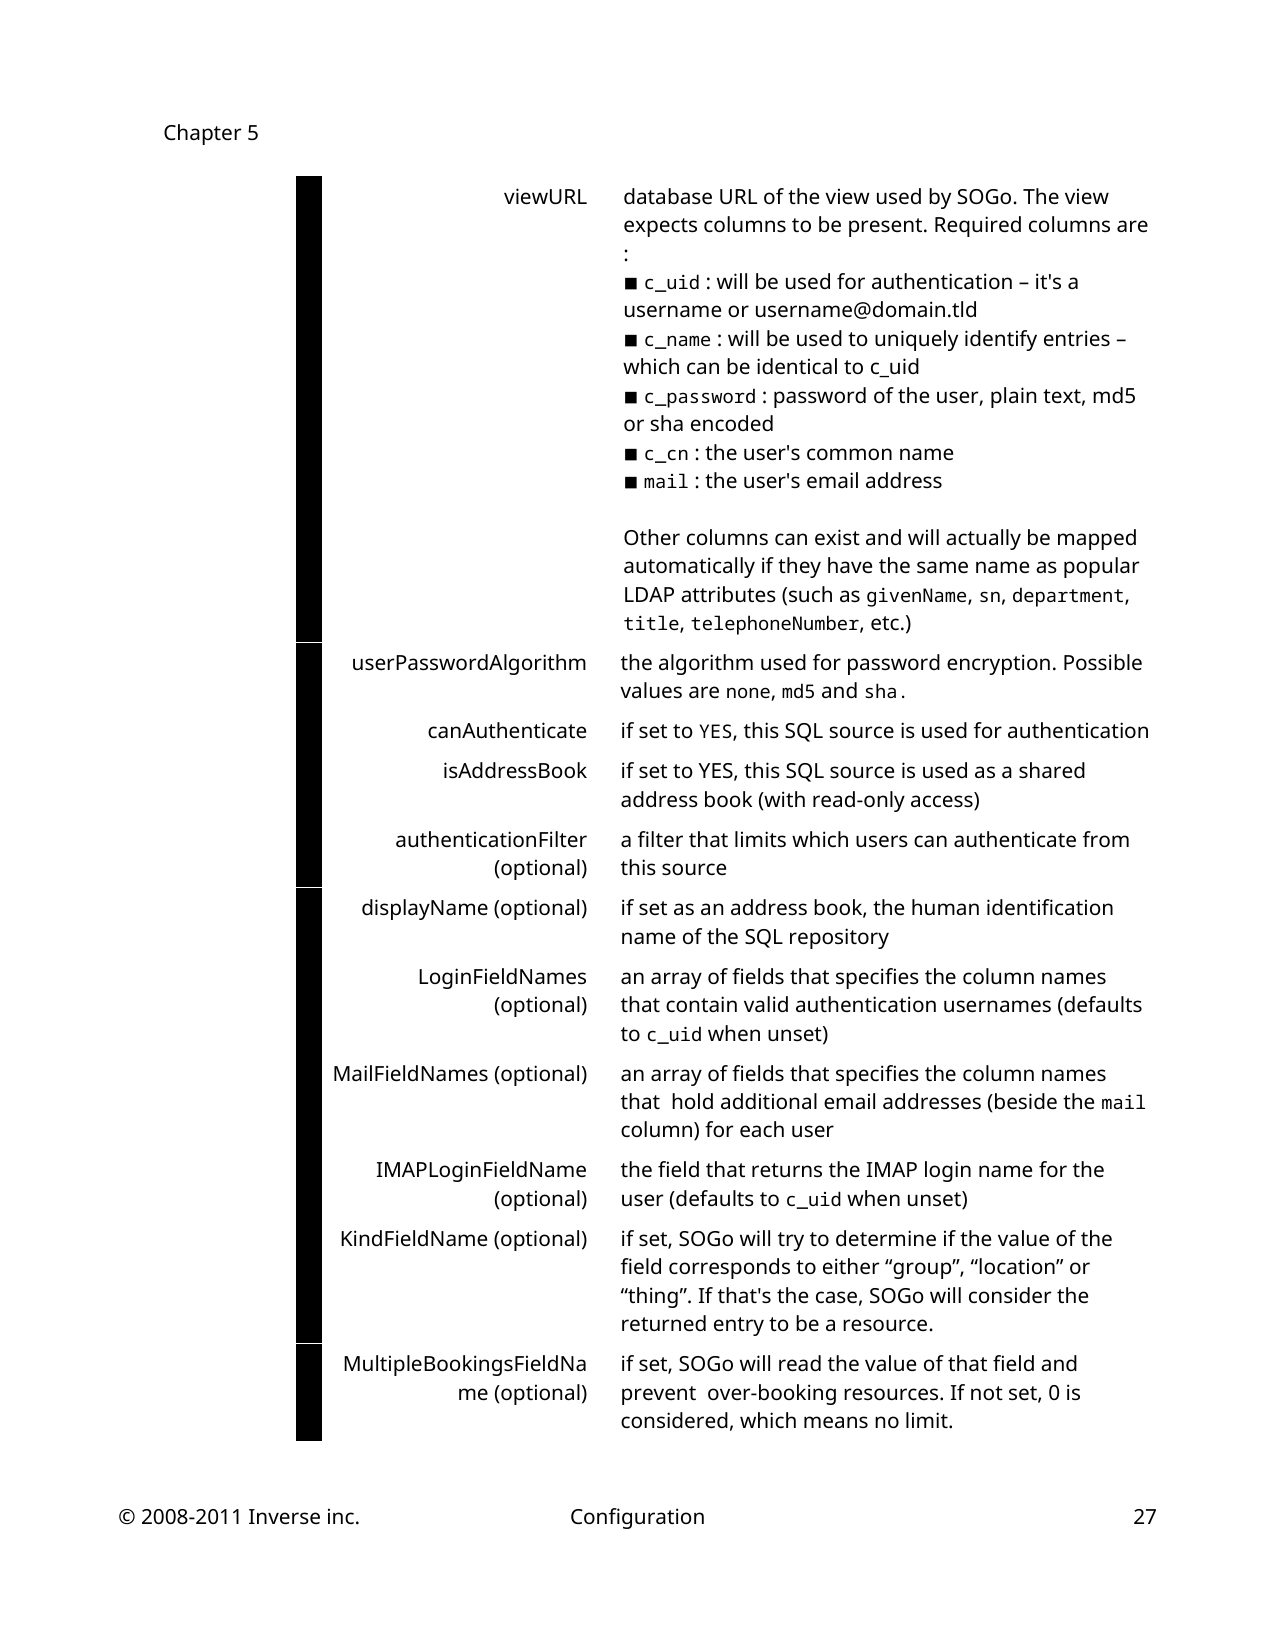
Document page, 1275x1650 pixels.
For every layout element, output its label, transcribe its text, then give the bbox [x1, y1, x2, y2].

table_cell MailFieldNames (optional) [322, 1053, 593, 1150]
table_cell if set to YES, this SQL source is used as a shared address book (with read-only access) [593, 751, 1156, 819]
table_cell userPasswordAlgorithm [322, 643, 593, 711]
table_cell if set as an address book, the human identification name of the SQL repository [593, 888, 1156, 956]
table_cell [296, 176, 322, 642]
table_cell authenticationFilter (optional) [322, 819, 593, 887]
table_cell [296, 711, 322, 751]
table_cell [296, 643, 322, 711]
table_cell MultipleBookingsFieldName (optional) [322, 1344, 593, 1440]
table_cell the field that returns the IMAP login name for the user (defaults to c_uid when unset) [593, 1150, 1156, 1218]
table_cell canAuthenticate [322, 711, 593, 751]
table_cell [296, 1345, 322, 1440]
table_cell displayName (optional) [322, 888, 593, 956]
table_cell LoginFieldNames (optional) [322, 956, 593, 1053]
table_cell viewURL [322, 176, 593, 642]
table_cell if set to YES, this SQL source is used for authentication [593, 711, 1156, 751]
table_cell [296, 957, 322, 1053]
table_cell [296, 820, 322, 887]
table_cell IMAPLoginFieldName (optional) [322, 1150, 593, 1218]
table_cell [296, 889, 322, 956]
table_cell if set, SOGo will read the value of that field and prevent over-booking resources. If not set, 0 is considered, which means no limit. [593, 1344, 1156, 1440]
table_cell [296, 1054, 322, 1150]
table_cell [296, 751, 322, 819]
table_cell [296, 1219, 322, 1343]
table_cell an array of fields that specifies the column names that hold additional email addresses (beside the mail column) for each user [593, 1053, 1156, 1150]
table_cell the algorithm used for password encryption. Possible values are none, md5 and sha. [593, 643, 1156, 711]
table_cell an array of fields that specifies the column names that contain valid authentication usernames (defaults to c_uid when unset) [593, 956, 1156, 1053]
table_cell database URL of the view used by SOGo. The view expects columns to be present. Required columns are : ◾ c_uid : will be used for authentication – it's a username or username@domain.tld ◾ c_name : will be used to uniquely identify entries – which can be identical to c_uid ◾ c_password : password of the user, plain text, md5 or sha encoded ◾ c_cn : the user's common name ◾ mail : the user's email address Other columns can exist and will actually be mapped automatically if they have the same name as popular LDAP attributes (such as givenName, sn, department, title, telephoneNumber, etc.) [593, 176, 1156, 642]
table_cell KindFieldName (optional) [322, 1218, 593, 1343]
table_cell a filter that limits which users can authenticate from this source [593, 819, 1156, 887]
table_cell isAddressBook [322, 751, 593, 819]
table_cell if set, SOGo will try to determine if the value of the field corresponds to either “group”, “location” or “thing”. If that's the case, SOGo will consider the returned entry to be a resource. [593, 1218, 1156, 1343]
table_cell [296, 1151, 322, 1218]
